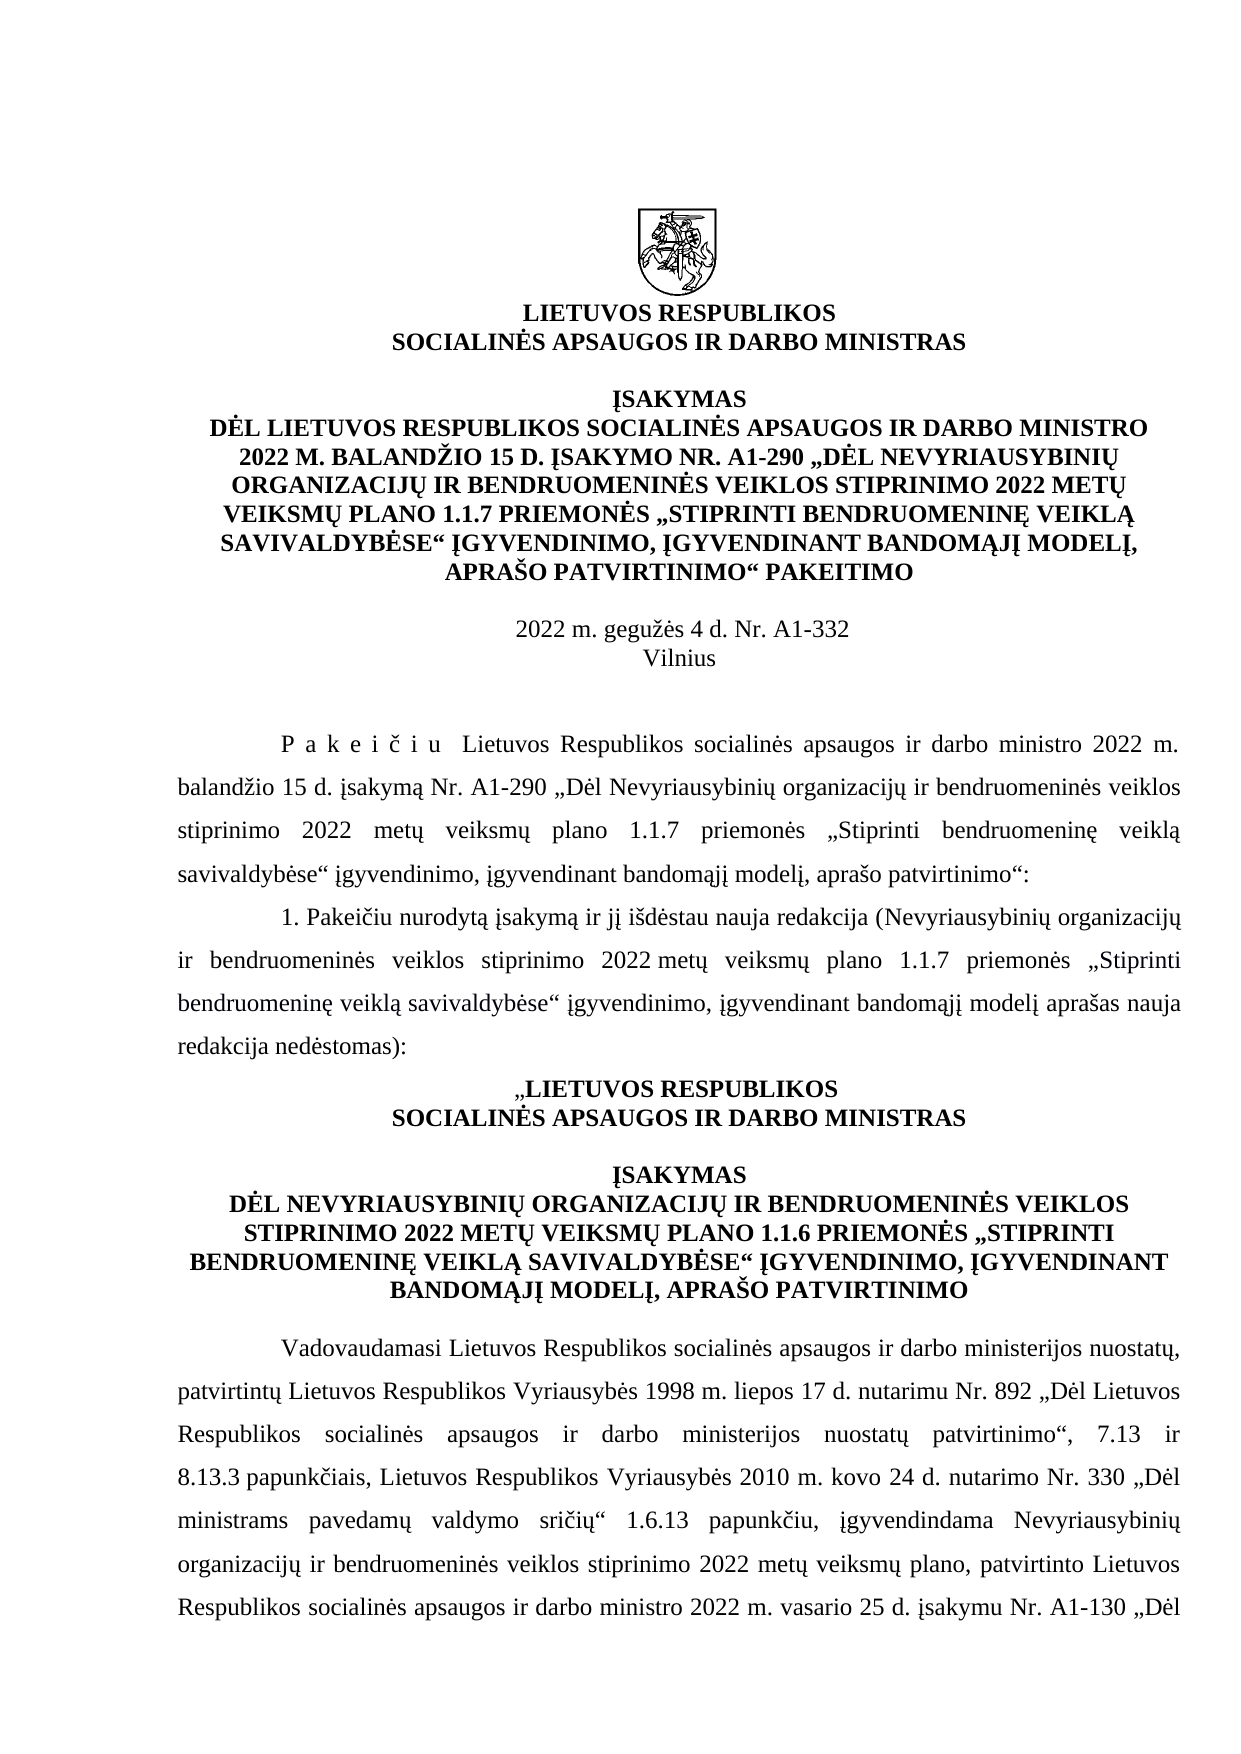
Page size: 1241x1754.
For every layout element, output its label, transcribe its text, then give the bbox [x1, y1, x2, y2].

text P a k e i č i u Lietuvos Respublikos socialinės apsaugos ir darbo ministro 2022 m. balandžio 15 d. įsakymą Nr. A1-290 „Dėl Nevyriausybinių organizacijų ir bendruomeninės veiklos stiprinimo 2022 metų veiksmų plano 1.1.7 priemonės „Stiprinti bendruomeninę veiklą savivaldybėse“ įgyvendinimo, įgyvendinant bandomąjį modelį, aprašo patvirtinimo“: [177, 729, 1181, 887]
text ĮSAKYMAS [177, 384, 1181, 413]
text „LIETUVOS RESPUBLIKOS [177, 1074, 1181, 1103]
text SOCIALINĖS APSAUGOS IR DARBO MINISTRAS [177, 1103, 1181, 1132]
text DĖL NEVYRIAUSYBINIŲ ORGANIZACIJŲ IR BENDRUOMENINĖS VEIKLOS STIPRINIMO 2022 METŲ VEIKSMŲ PLANO 1.1.6 PRIEMONĖS „STIPRINTI BENDRUOMENINĘ VEIKLĄ SAVIVALDYBĖSE“ ĮGYVENDINIMO, ĮGYVENDINANT BANDOMĄJĮ MODELĮ, APRAŠO PATVIRTINIMO [177, 1189, 1181, 1304]
text 1. Pakeičiu nurodytą įsakymą ir jį išdėstau nauja redakcija (Nevyriausybinių organizacijų ir bendruomeninės veiklos stiprinimo 2022 metų veiksmų plano 1.1.7 priemonės „Stiprinti bendruomeninę veiklą savivaldybėse“ įgyvendinimo, įgyvendinant bandomąjį modelį aprašas nauja redakcija nedėstomas): [177, 902, 1181, 1060]
text ĮSAKYMAS [177, 1161, 1181, 1189]
text Vadovaudamasi Lietuvos Respublikos socialinės apsaugos ir darbo ministerijos nuostatų, patvirtintų Lietuvos Respublikos Vyriausybės 1998 m. liepos 17 d. nutarimu Nr. 892 „Dėl Lietuvos Respublikos socialinės apsaugos ir darbo ministerijos nuostatų patvirtinimo“, 7.13 ir 8.13.3 papunkčiais, Lietuvos Respublikos Vyriausybės 2010 m. kovo 24 d. nutarimo Nr. 330 „Dėl ministrams pavedamų valdymo sričių“ 1.6.13 papunkčiu, įgyvendindama Nevyriausybinių organizacijų ir bendruomeninės veiklos stiprinimo 2022 metų veiksmų plano, patvirtinto Lietuvos Respublikos socialinės apsaugos ir darbo ministro 2022 m. vasario 25 d. įsakymu Nr. A1-130 „Dėl [177, 1333, 1181, 1621]
text SOCIALINĖS APSAUGOS IR DARBO MINISTRAS [177, 327, 1181, 356]
text LIETUVOS RESPUBLIKOS [177, 298, 1181, 327]
text DĖL LIETUVOS RESPUBLIKOS SOCIALINĖS APSAUGOS IR DARBO MINISTRO 2022 M. BALANDŽIO 15 D. ĮSAKYMO NR. A1-290 „DĖL NEVYRIAUSYBINIŲ ORGANIZACIJŲ IR BENDRUOMENINĖS VEIKLOS STIPRINIMO 2022 METŲ VEIKSMŲ PLANO 1.1.7 PRIEMONĖS „STIPRINTI BENDRUOMENINĘ VEIKLĄ SAVIVALDYBĖSE“ ĮGYVENDINIMO, ĮGYVENDINANT BANDOMĄJĮ MODELĮ, APRAŠO PATVIRTINIMO“ PAKEITIMO [177, 413, 1181, 586]
text Vilnius [177, 643, 1181, 672]
text 2022 m. gegužės 4 d. Nr. A1-332 [177, 614, 1181, 643]
